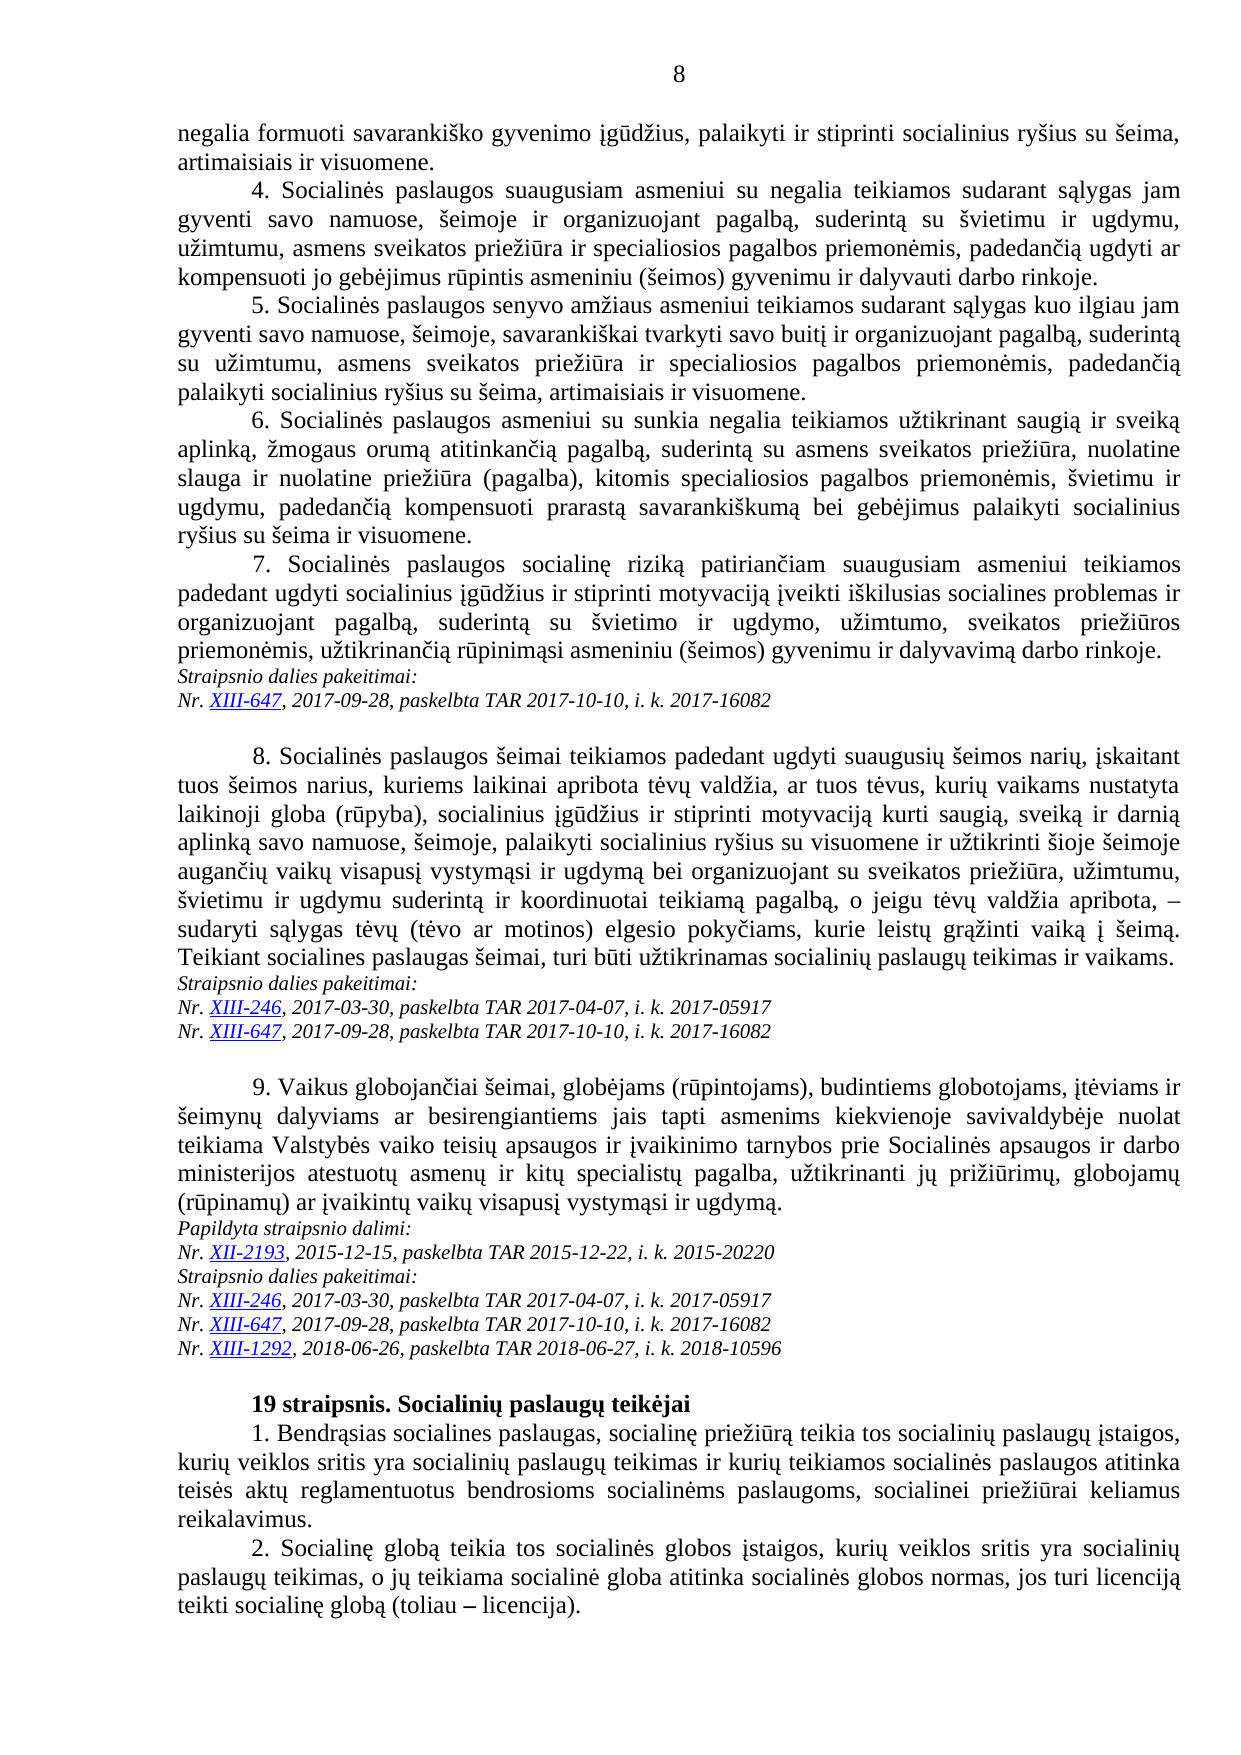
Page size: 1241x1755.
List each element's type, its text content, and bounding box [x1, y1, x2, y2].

text 1. Bendrąsias socialines paslaugas, socialinę priežiūrą teikia tos socialinių paslaugų įstaigos, kurių veiklos sritis yra socialinių paslaugų teikimas ir kurių teikiamos socialinės paslaugos atitinka teisės aktų reglamentuotus bendrosioms socialinėms paslaugoms, socialinei priežiūrai keliamus reikalavimus. [177, 1418, 1181, 1533]
text 2. Socialinę globą teikia tos socialinės globos įstaigos, kurių veiklos sritis yra socialinių paslaugų teikimas, o jų teikiama socialinė globa atitinka socialinės globos normas, jos turi licenciją teikti socialinę globą (toliau – licencija). [177, 1533, 1181, 1619]
text 4. Socialinės paslaugos suaugusiam asmeniui su negalia teikiamos sudarant sąlygas jam gyventi savo namuose, šeimoje ir organizuojant pagalbą, suderintą su švietimu ir ugdymu, užimtumu, asmens sveikatos priežiūra ir specialiosios pagalbos priemonėmis, padedančią ugdyti ar kompensuoti jo gebėjimus rūpintis asmeniniu (šeimos) gyvenimu ir dalyvauti darbo rinkoje. [177, 176, 1181, 291]
text 8. Socialinės paslaugos šeimai teikiamos padedant ugdyti suaugusių šeimos narių, įskaitant tuos šeimos narius, kuriems laikinai apribota tėvų valdžia, ar tuos tėvus, kurių vaikams nustatyta laikinoji globa (rūpyba), socialinius įgūdžius ir stiprinti motyvaciją kurti saugią, sveiką ir darnią aplinką savo namuose, šeimoje, palaikyti socialinius ryšius su visuomene ir užtikrinti šioje šeimoje augančių vaikų visapusį vystymąsi ir ugdymą bei organizuojant su sveikatos priežiūra, užimtumu, švietimu ir ugdymu suderintą ir koordinuotai teikiamą pagalbą, o jeigu tėvų valdžia apribota, – sudaryti sąlygas tėvų (tėvo ar motinos) elgesio pokyčiams, kurie leistų grąžinti vaiką į šeimą. Teikiant socialines paslaugas šeimai, turi būti užtikrinamas socialinių paslaugų teikimas ir vaikams. [177, 741, 1181, 971]
text Nr. XIII-1292, 2018-06-26, paskelbta TAR 2018-06-27, i. k. 2018-10596 [177, 1336, 1181, 1360]
text 7. Socialinės paslaugos socialinę riziką patiriančiam suaugusiam asmeniui teikiamos padedant ugdyti socialinius įgūdžius ir stiprinti motyvaciją įveikti iškilusias socialines problemas ir organizuojant pagalbą, suderintą su švietimo ir ugdymo, užimtumo, sveikatos priežiūros priemonėmis, užtikrinančią rūpinimąsi asmeniniu (šeimos) gyvenimu ir dalyvavimą darbo rinkoje. [177, 549, 1181, 664]
text Nr. XIII-647, 2017-09-28, paskelbta TAR 2017-10-10, i. k. 2017-16082 [177, 688, 1181, 712]
text Straipsnio dalies pakeitimai: [177, 1264, 1181, 1288]
text 9. Vaikus globojančiai šeimai, globėjams (rūpintojams), budintiems globotojams, įtėviams ir šeimynų dalyviams ar besirengiantiems jais tapti asmenims kiekvienoje savivaldybėje nuolat teikiama Valstybės vaiko teisių apsaugos ir įvaikinimo tarnybos prie Socialinės apsaugos ir darbo ministerijos atestuotų asmenų ir kitų specialistų pagalba, užtikrinanti jų prižiūrimų, globojamų (rūpinamų) ar įvaikintų vaikų visapusį vystymąsi ir ugdymą. [177, 1072, 1181, 1216]
text Straipsnio dalies pakeitimai: [177, 971, 1181, 995]
text 5. Socialinės paslaugos senyvo amžiaus asmeniui teikiamos sudarant sąlygas kuo ilgiau jam gyventi savo namuose, šeimoje, savarankiškai tvarkyti savo buitį ir organizuojant pagalbą, suderintą su užimtumu, asmens sveikatos priežiūra ir specialiosios pagalbos priemonėmis, padedančią palaikyti socialinius ryšius su šeima, artimaisiais ir visuomene. [177, 291, 1181, 406]
text Papildyta straipsnio dalimi: [177, 1216, 1181, 1240]
text Nr. XIII-246, 2017-03-30, paskelbta TAR 2017-04-07, i. k. 2017-05917 [177, 1288, 1181, 1312]
text Nr. XIII-647, 2017-09-28, paskelbta TAR 2017-10-10, i. k. 2017-16082 [177, 1312, 1181, 1336]
text Straipsnio dalies pakeitimai: [177, 664, 1181, 688]
text Nr. XII-2193, 2015-12-15, paskelbta TAR 2015-12-22, i. k. 2015-20220 [177, 1240, 1181, 1264]
text Nr. XIII-647, 2017-09-28, paskelbta TAR 2017-10-10, i. k. 2017-16082 [177, 1019, 1181, 1043]
text Nr. XIII-246, 2017-03-30, paskelbta TAR 2017-04-07, i. k. 2017-05917 [177, 995, 1181, 1019]
text 19 straipsnis. Socialinių paslaugų teikėjai [177, 1389, 1181, 1418]
text negalia formuoti savarankiško gyvenimo įgūdžius, palaikyti ir stiprinti socialinius ryšius su šeima, artimaisiais ir visuomene. [177, 118, 1181, 176]
text 6. Socialinės paslaugos asmeniui su sunkia negalia teikiamos užtikrinant saugią ir sveiką aplinką, žmogaus orumą atitinkančią pagalbą, suderintą su asmens sveikatos priežiūra, nuolatine slauga ir nuolatine priežiūra (pagalba), kitomis specialiosios pagalbos priemonėmis, švietimu ir ugdymu, padedančią kompensuoti prarastą savarankiškumą bei gebėjimus palaikyti socialinius ryšius su šeima ir visuomene. [177, 406, 1181, 549]
